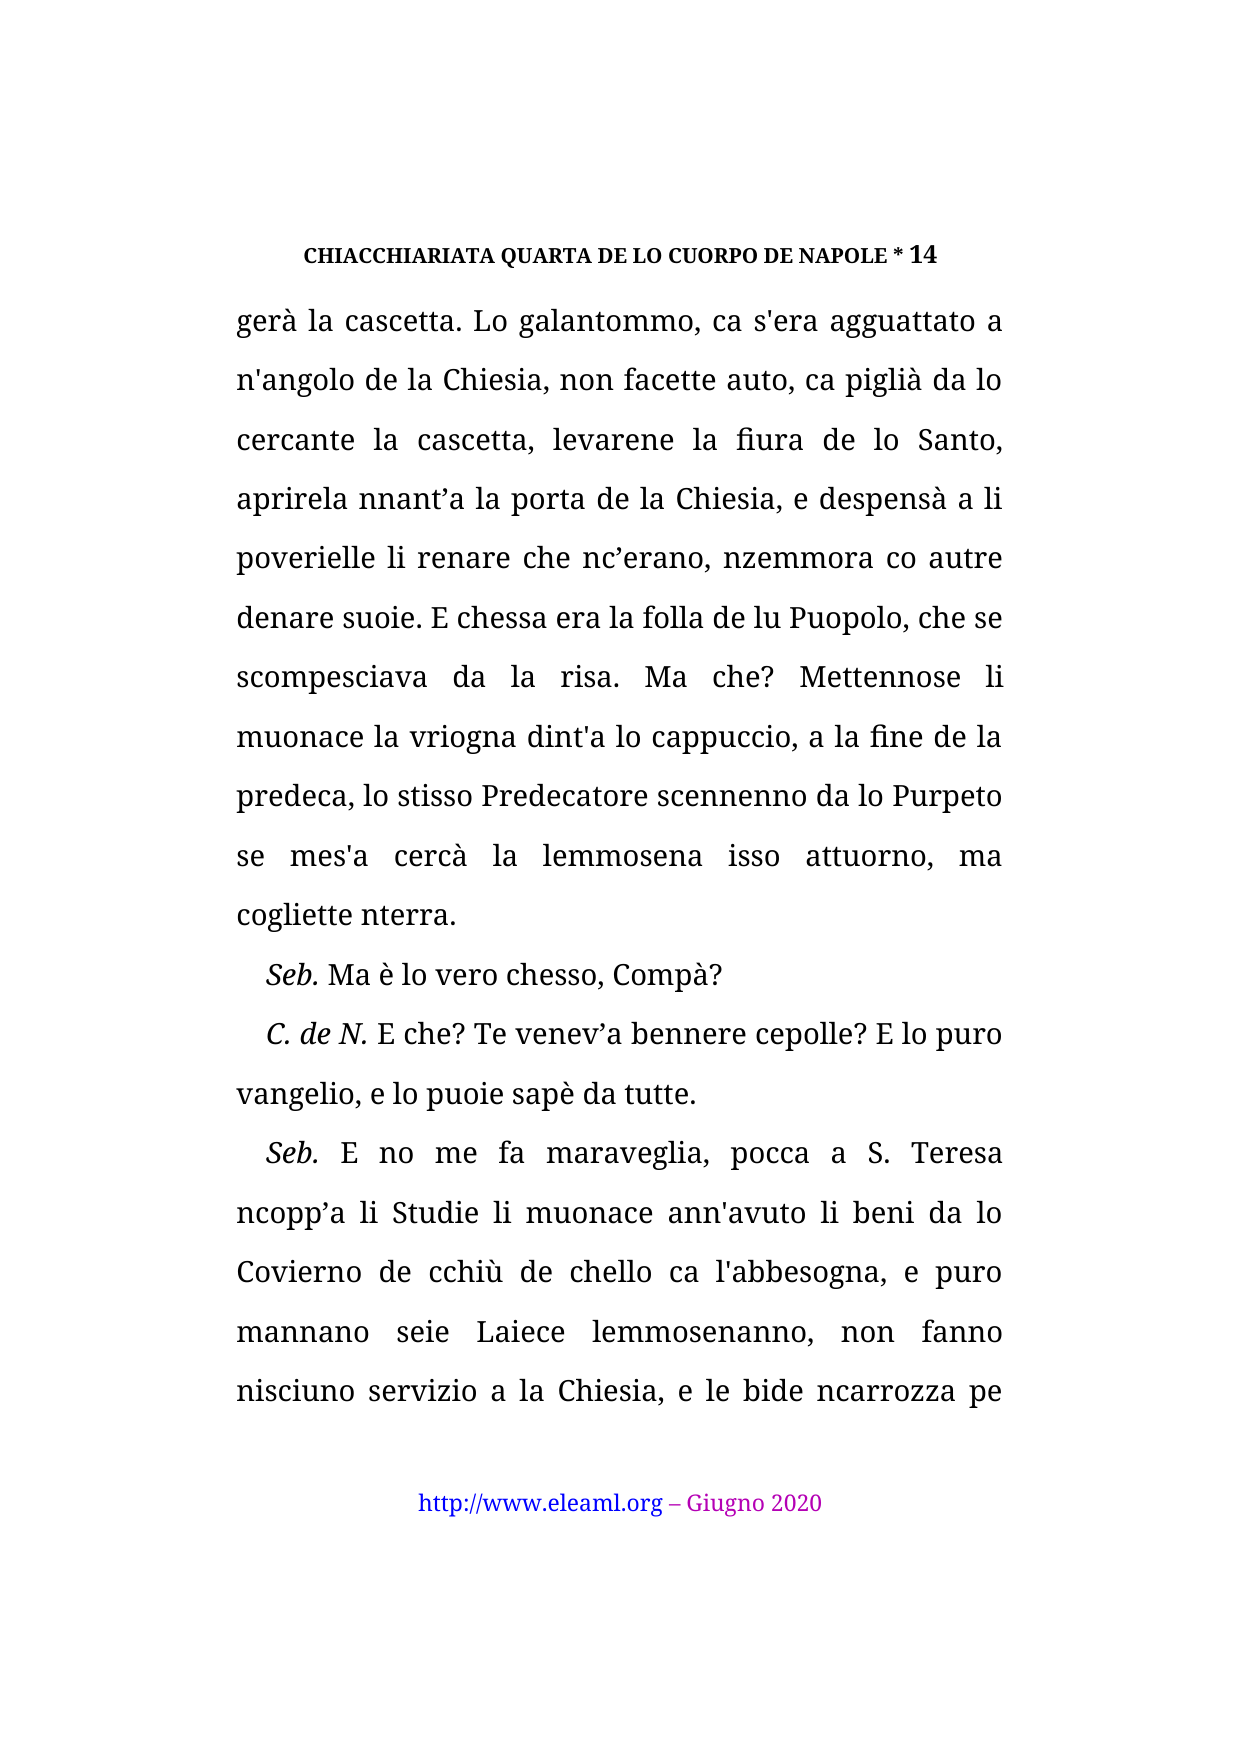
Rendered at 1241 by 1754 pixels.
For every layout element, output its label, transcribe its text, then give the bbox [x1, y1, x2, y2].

text C. de N. E che? Te venev’a bennere cepolle? E lo puro vangelio, e lo puoie sapè da tutte. [236, 1013, 1004, 1113]
text Seb. Ma è lo vero chesso, Compà? [236, 954, 1004, 994]
text gerà la cascetta. Lo galantommo, ca s'era agguattato a n'angolo de la Chiesia, non facette auto, ca piglià da lo cercante la cascetta, levarene la fiura de lo Santo, aprirela nnant’a la porta de la Chiesia, e despensà a li poverielle li renare che nc’erano, nzemmora co autre denare suoie. E chessa era la folla de lu Puopolo, che se scompesciava da la risa. Ma che? Mettennose li muonace la vriogna dint'a lo cappuccio, a la fine de la predeca, lo stisso Predecatore scennenno da lo Purpeto se mes'a cercà la lemmosena isso attuorno, ma cogliette nterra. [236, 300, 1004, 934]
text Seb. E no me fa maraveglia, pocca a S. Teresa ncopp’a li Studie li muonace ann'avuto li beni da lo Covierno de cchiù de chello ca l'abbesogna, e puro mannano seie Laiece lemmosenanno, non fanno nisciuno servizio a la Chiesia, e le bide ncarrozza pe [236, 1132, 1004, 1410]
